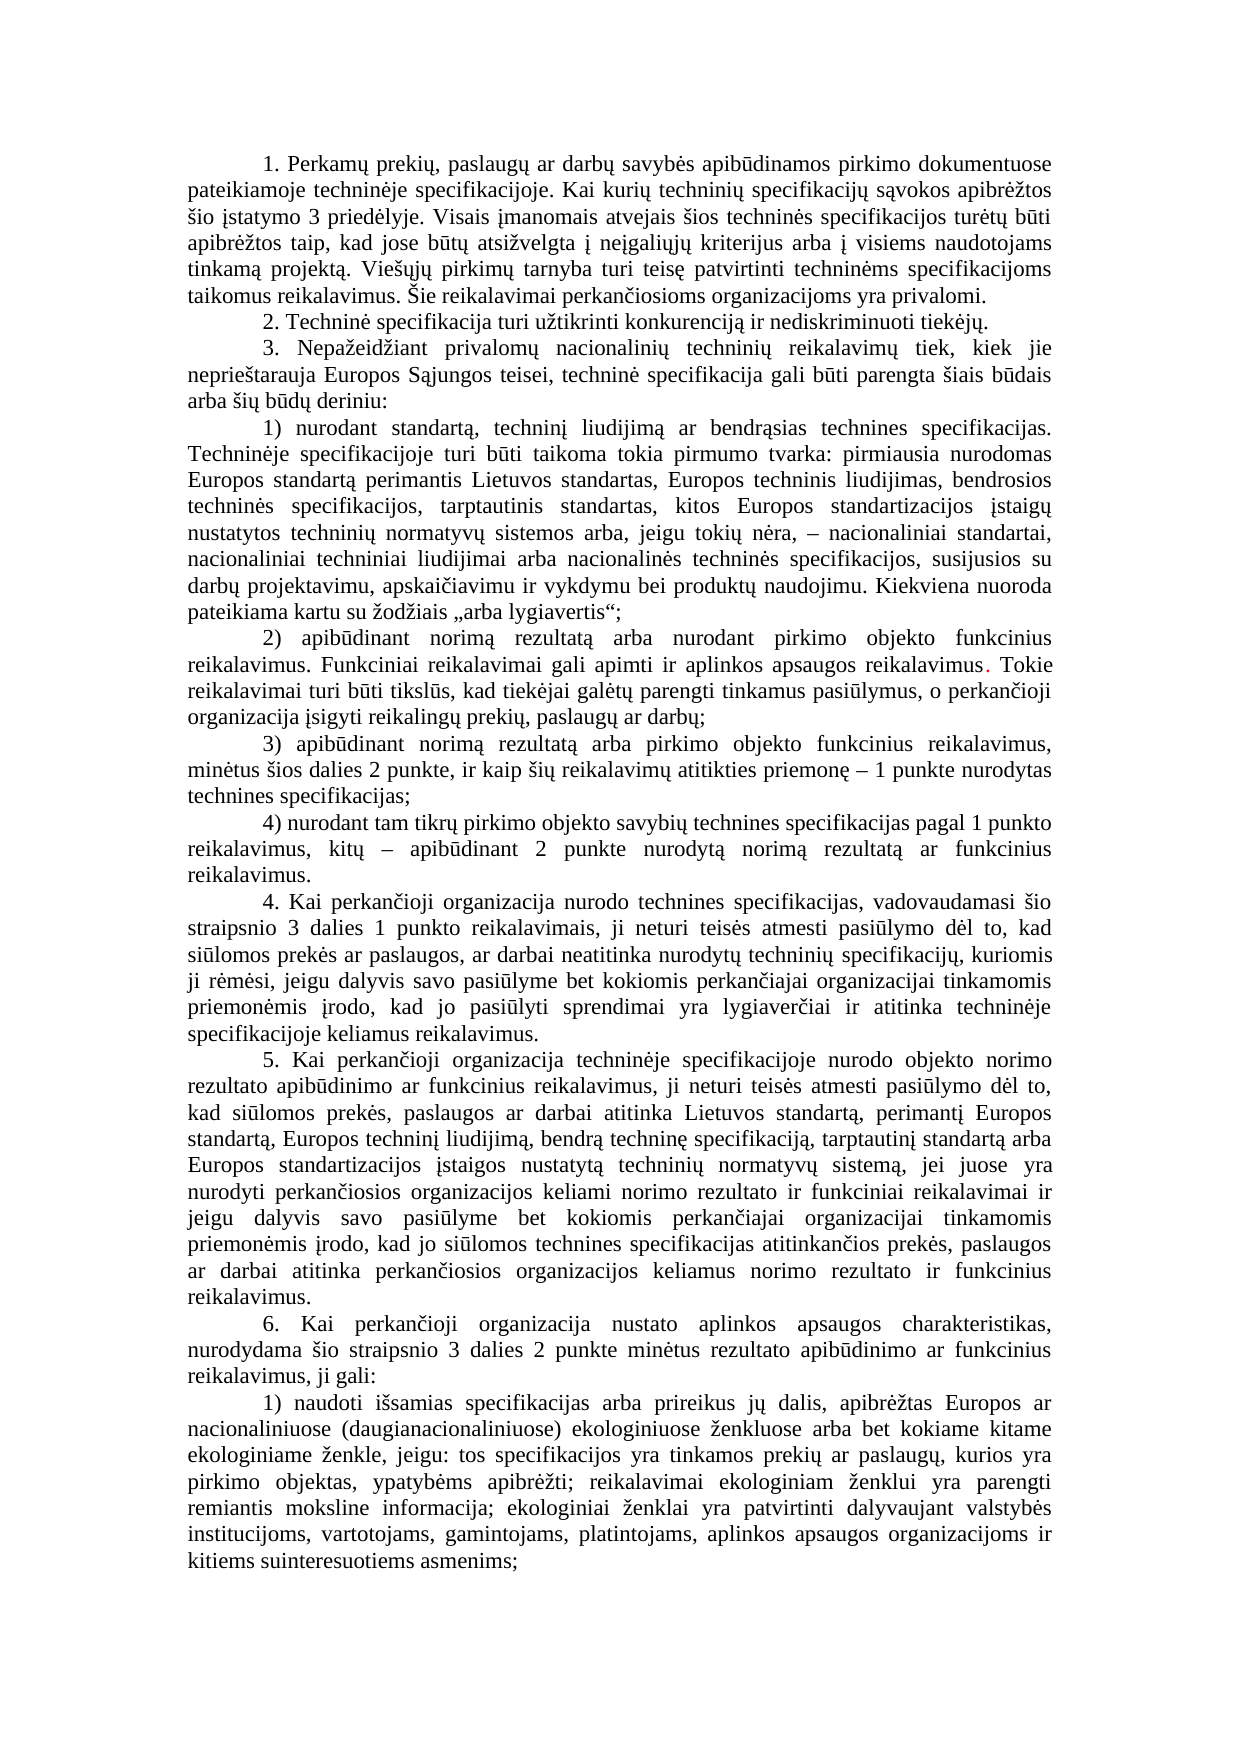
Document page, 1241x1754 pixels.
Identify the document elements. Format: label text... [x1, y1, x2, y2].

text 2. Techninė specifikacija turi užtikrinti konkurenciją ir nediskriminuoti tiekėjų. [187, 308, 1053, 334]
text 6. Kai perkančioji organizacija nustato aplinkos apsaugos charakteristikas, nurodydama šio straipsnio 3 dalies 2 punkte minėtus rezultato apibūdinimo ar funkcinius reikalavimus, ji gali: [187, 1309, 1053, 1389]
text 1. Perkamų prekių, paslaugų ar darbų savybės apibūdinamos pirkimo dokumentuose pateikiamoje techninėje specifikacijoje. Kai kurių techninių specifikacijų sąvokos apibrėžtos šio įstatymo 3 priedėlyje. Visais įmanomais atvejais šios techninės specifikacijos turėtų būti apibrėžtos taip, kad jose būtų atsižvelgta į neįgaliųjų kriterijus arba į visiems naudotojams tinkamą projektą. Viešųjų pirkimų tarnyba turi teisę patvirtinti techninėms specifikacijoms taikomus reikalavimus. Šie reikalavimai perkančiosioms organizacijoms yra privalomi. [187, 150, 1053, 308]
text 3. Nepažeidžiant privalomų nacionalinių techninių reikalavimų tiek, kiek jie neprieštarauja Europos Sąjungos teisei, techninė specifikacija gali būti parengta šiais būdais arba šių būdų deriniu: [187, 334, 1053, 413]
text 2) apibūdinant norimą rezultatą arba nurodant pirkimo objekto funkcinius reikalavimus. Funkciniai reikalavimai gali apimti ir aplinkos apsaugos reikalavimus. Tokie reikalavimai turi būti tikslūs, kad tiekėjai galėtų parengti tinkamus pasiūlymus, o perkančioji organizacija įsigyti reikalingų prekių, paslaugų ar darbų; [187, 624, 1053, 730]
text 4. Kai perkančioji organizacija nurodo technines specifikacijas, vadovaudamasi šio straipsnio 3 dalies 1 punkto reikalavimais, ji neturi teisės atmesti pasiūlymo dėl to, kad siūlomos prekės ar paslaugos, ar darbai neatitinka nurodytų techninių specifikacijų, kuriomis ji rėmėsi, jeigu dalyvis savo pasiūlyme bet kokiomis perkančiajai organizacijai tinkamomis priemonėmis įrodo, kad jo pasiūlyti sprendimai yra lygiaverčiai ir atitinka techninėje specifikacijoje keliamus reikalavimus. [187, 888, 1053, 1046]
text 1) naudoti išsamias specifikacijas arba prireikus jų dalis, apibrėžtas Europos ar nacionaliniuose (daugianacionaliniuose) ekologiniuose ženkluose arba bet kokiame kitame ekologiniame ženkle, jeigu: tos specifikacijos yra tinkamos prekių ar paslaugų, kurios yra pirkimo objektas, ypatybėms apibrėžti; reikalavimai ekologiniam ženklui yra parengti remiantis moksline informacija; ekologiniai ženklai yra patvirtinti dalyvaujant valstybės institucijoms, vartotojams, gamintojams, platintojams, aplinkos apsaugos organizacijoms ir kitiems suinteresuotiems asmenims; [187, 1389, 1053, 1573]
text 4) nurodant tam tikrų pirkimo objekto savybių technines specifikacijas pagal 1 punkto reikalavimus, kitų – apibūdinant 2 punkte nurodytą norimą rezultatą ar funkcinius reikalavimus. [187, 809, 1053, 888]
text 5. Kai perkančioji organizacija techninėje specifikacijoje nurodo objekto norimo rezultato apibūdinimo ar funkcinius reikalavimus, ji neturi teisės atmesti pasiūlymo dėl to, kad siūlomos prekės, paslaugos ar darbai atitinka Lietuvos standartą, perimantį Europos standartą, Europos techninį liudijimą, bendrą techninę specifikaciją, tarptautinį standartą arba Europos standartizacijos įstaigos nustatytą techninių normatyvų sistemą, jei juose yra nurodyti perkančiosios organizacijos keliami norimo rezultato ir funkciniai reikalavimai ir jeigu dalyvis savo pasiūlyme bet kokiomis perkančiajai organizacijai tinkamomis priemonėmis įrodo, kad jo siūlomos technines specifikacijas atitinkančios prekės, paslaugos ar darbai atitinka perkančiosios organizacijos keliamus norimo rezultato ir funkcinius reikalavimus. [187, 1046, 1053, 1309]
text 1) nurodant standartą, techninį liudijimą ar bendrąsias technines specifikacijas. Techninėje specifikacijoje turi būti taikoma tokia pirmumo tvarka: pirmiausia nurodomas Europos standartą perimantis Lietuvos standartas, Europos techninis liudijimas, bendrosios techninės specifikacijos, tarptautinis standartas, kitos Europos standartizacijos įstaigų nustatytos techninių normatyvų sistemos arba, jeigu tokių nėra, – nacionaliniai standartai, nacionaliniai techniniai liudijimai arba nacionalinės techninės specifikacijos, susijusios su darbų projektavimu, apskaičiavimu ir vykdymu bei produktų naudojimu. Kiekviena nuoroda pateikiama kartu su žodžiais „arba lygiavertis“; [187, 413, 1053, 624]
text 3) apibūdinant norimą rezultatą arba pirkimo objekto funkcinius reikalavimus, minėtus šios dalies 2 punkte, ir kaip šių reikalavimų atitikties priemonę – 1 punkte nurodytas technines specifikacijas; [187, 730, 1053, 809]
